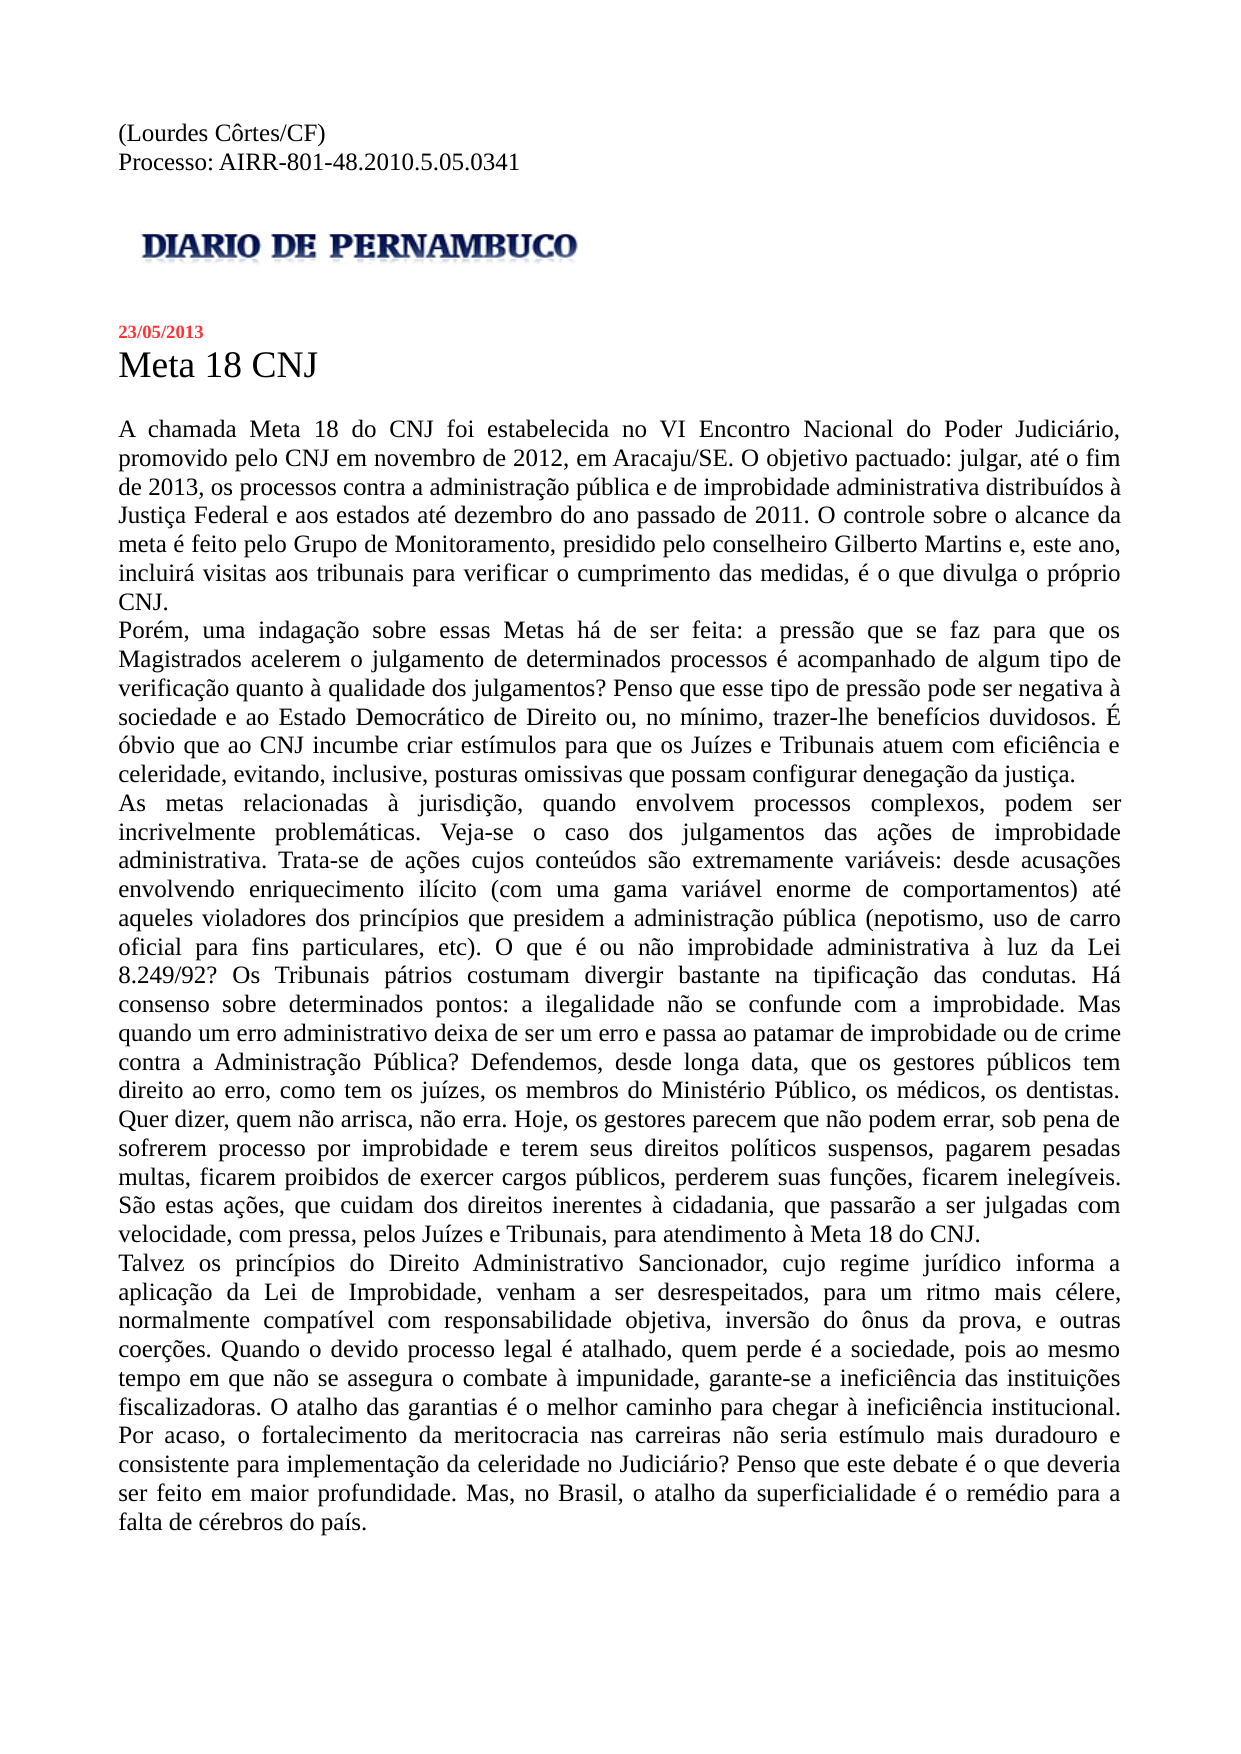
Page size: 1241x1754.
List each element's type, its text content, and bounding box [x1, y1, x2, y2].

text Meta 18 CNJ [118, 342, 1122, 385]
text (Lourdes Côrtes/CF) [118, 118, 1122, 147]
text Processo: AIRR-801-48.2010.5.05.0341 [118, 147, 1122, 176]
text Talvez os princípios do Direito Administrativo Sancionador, cujo regime jurídico informa a aplicação da Lei de Improbidade, venham a ser desrespeitados, para um ritmo mais célere, normalmente compatível com responsabilidade objetiva, inversão do ônus da prova, e outras coerções. Quando o devido processo legal é atalhado, quem perde é a sociedade, pois ao mesmo tempo em que não se assegura o combate à impunidade, garante-se a ineficiência das instituições fiscalizadoras. O atalho das garantias é o melhor caminho para chegar à ineficiência institucional. Por acaso, o fortalecimento da meritocracia nas carreiras não seria estímulo mais duradouro e consistente para implementação da celeridade no Judiciário? Penso que este debate é o que deveria ser feito em maior profundidade. Mas, no Brasil, o atalho da superficialidade é o remédio para a falta de cérebros do país. [118, 1248, 1122, 1535]
text A chamada Meta 18 do CNJ foi estabelecida no VI Encontro Nacional do Poder Judiciário, promovido pelo CNJ em novembro de 2012, em Aracaju/SE. O objetivo pactuado: julgar, até o fim de 2013, os processos contra a administração pública e de improbidade administrativa distribuídos à Justiça Federal e aos estados até dezembro do ano passado de 2011. O controle sobre o alcance da meta é feito pelo Grupo de Monitoramento, presidido pelo conselheiro Gilberto Martins e, este ano, incluirá visitas aos tribunais para verificar o cumprimento das medidas, é o que divulga o próprio CNJ. [118, 414, 1122, 615]
text Porém, uma indagação sobre essas Metas há de ser feita: a pressão que se faz para que os Magistrados acelerem o julgamento de determinados processos é acompanhado de algum tipo de verificação quanto à qualidade dos julgamentos? Penso que esse tipo de pressão pode ser negativa à sociedade e ao Estado Democrático de Direito ou, no mínimo, trazer-lhe benefícios duvidosos. É óbvio que ao CNJ incumbe criar estímulos para que os Juízes e Tribunais atuem com eficiência e celeridade, evitando, inclusive, posturas omissivas que possam configurar denegação da justiça. [118, 615, 1122, 788]
text 23/05/2013 [118, 321, 1122, 342]
picture [134, 213, 600, 283]
text As metas relacionadas à jurisdição, quando envolvem processos complexos, podem ser incrivelmente problemáticas. Veja-se o caso dos julgamentos das ações de improbidade administrativa. Trata-se de ações cujos conteúdos são extremamente variáveis: desde acusações envolvendo enriquecimento ilícito (com uma gama variável enorme de comportamentos) até aqueles violadores dos princípios que presidem a administração pública (nepotismo, uso de carro oficial para fins particulares, etc). O que é ou não improbidade administrativa à luz da Lei 8.249/92? Os Tribunais pátrios costumam divergir bastante na tipificação das condutas. Há consenso sobre determinados pontos: a ilegalidade não se confunde com a improbidade. Mas quando um erro administrativo deixa de ser um erro e passa ao patamar de improbidade ou de crime contra a Administração Pública? Defendemos, desde longa data, que os gestores públicos tem direito ao erro, como tem os juízes, os membros do Ministério Público, os médicos, os dentistas. Quer dizer, quem não arrisca, não erra. Hoje, os gestores parecem que não podem errar, sob pena de sofrerem processo por improbidade e terem seus direitos políticos suspensos, pagarem pesadas multas, ficarem proibidos de exercer cargos públicos, perderem suas funções, ficarem inelegíveis. São estas ações, que cuidam dos direitos inerentes à cidadania, que passarão a ser julgadas com velocidade, com pressa, pelos Juízes e Tribunais, para atendimento à Meta 18 do CNJ. [118, 788, 1122, 1248]
